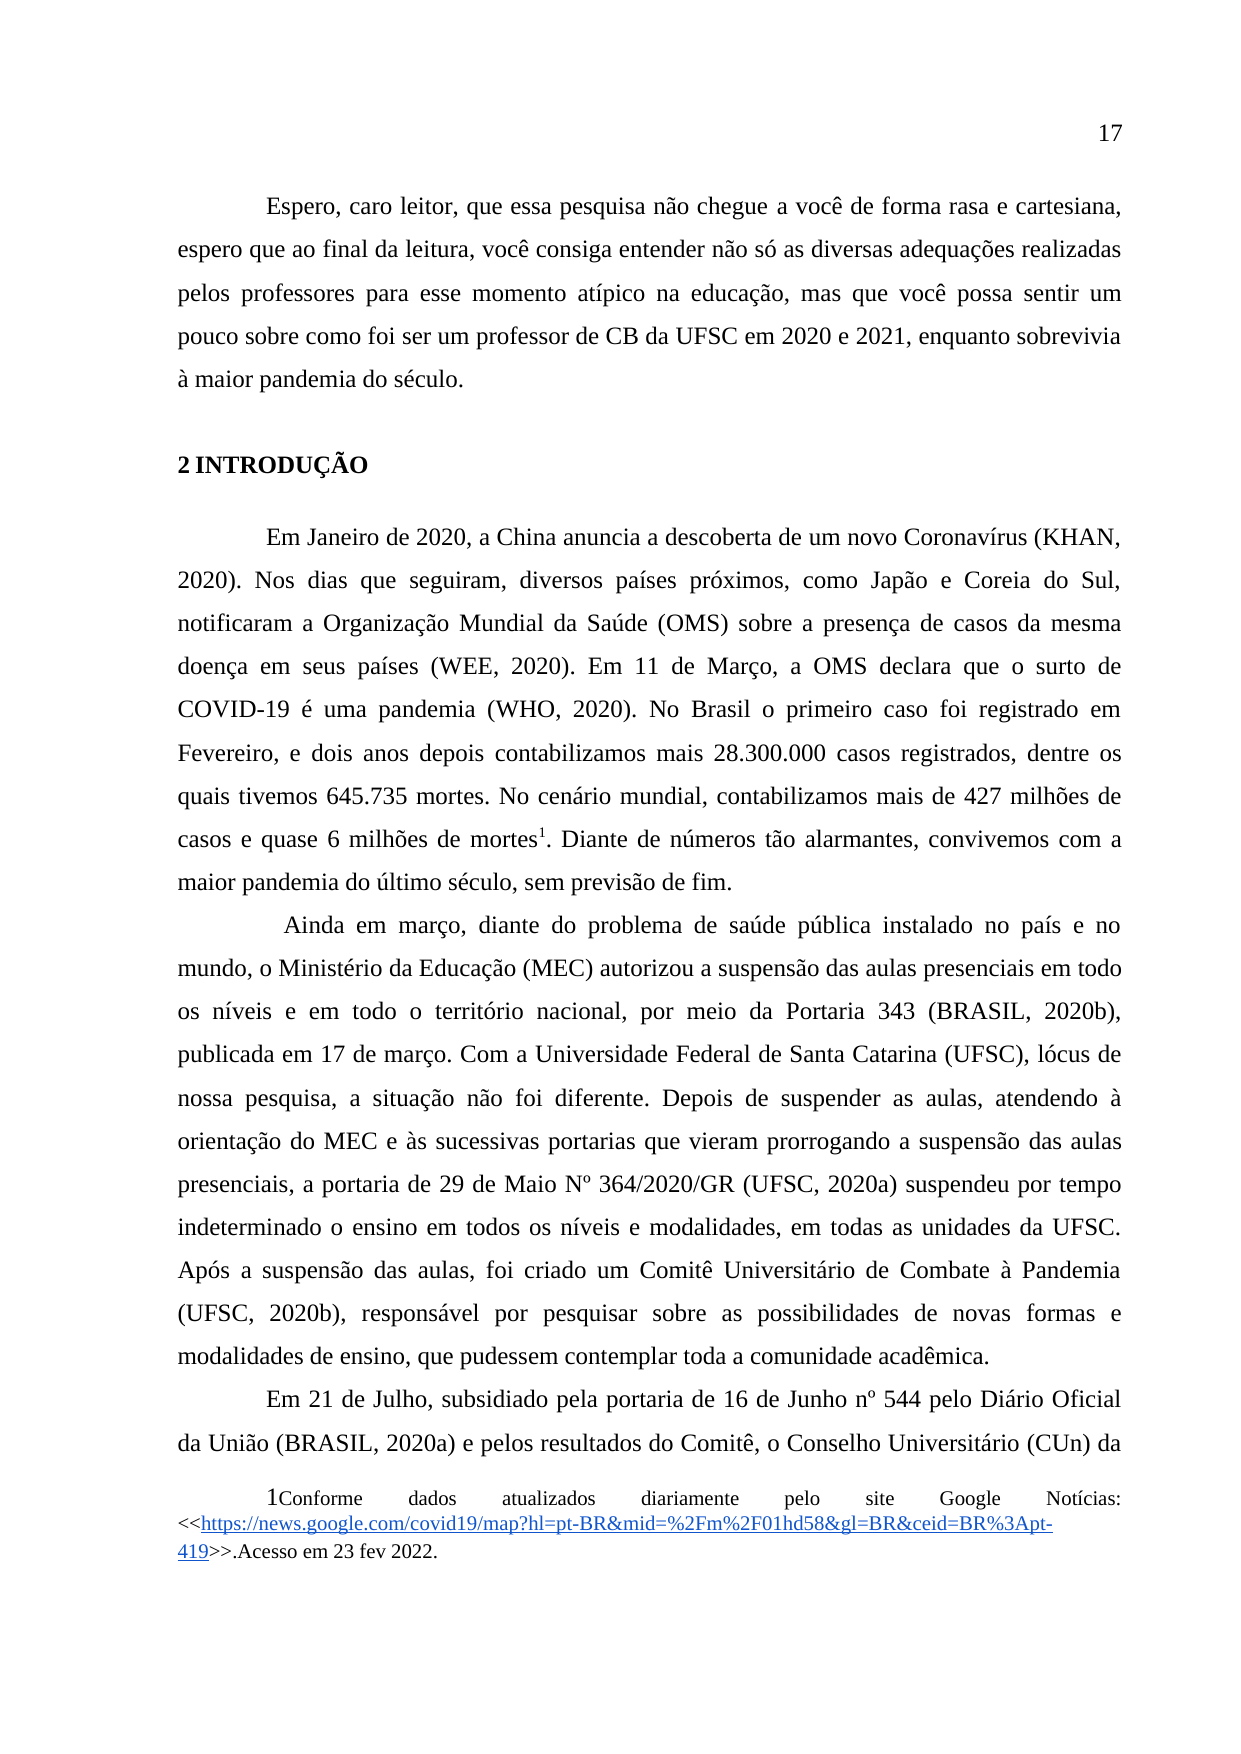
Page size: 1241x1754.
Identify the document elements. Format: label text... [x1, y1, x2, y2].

text Em Janeiro de 2020, a China anuncia a descoberta de um novo Coronavírus (KHAN, 2020). Nos dias que seguiram, diversos países próximos, como Japão e Coreia do Sul, notificaram a Organização Mundial da Saúde (OMS) sobre a presença de casos da mesma doença em seus países (WEE, 2020). Em 11 de Março, a OMS declara que o surto de COVID-19 é uma pandemia (WHO, 2020). No Brasil o primeiro caso foi registrado em Fevereiro, e dois anos depois contabilizamos mais 28.300.000 casos registrados, dentre os quais tivemos 645.735 mortes. No cenário mundial, contabilizamos mais de 427 milhões de casos e quase 6 milhões de mortes. Diante de números tão alarmantes, convivemos com a maior pandemia do último século, sem previsão de fim. [177, 522, 1122, 896]
subtitle INTRODUÇÃO [177, 450, 1122, 479]
text Conforme dados atualizados diariamente pelo site Google Notícias: <<https://news.google.com/covid19/map?hl=pt-BR&mid=%2Fm%2F01hd58&gl=BR&ceid=BR%3Apt-419>>.Acesso em 23 fev 2022. [177, 1482, 1122, 1564]
text Em 21 de Julho, subsidiado pela portaria de 16 de Junho nº 544 pelo Diário Oficial da União (BRASIL, 2020a) e pelos resultados do Comitê, o Conselho Universitário (CUn) da [177, 1384, 1122, 1456]
text Espero, caro leitor, que essa pesquisa não chegue a você de forma rasa e cartesiana, espero que ao final da leitura, você consiga entender não só as diversas adequações realizadas pelos professores para esse momento atípico na educação, mas que você possa sentir um pouco sobre como foi ser um professor de CB da UFSC em 2020 e 2021, enquanto sobrevivia à maior pandemia do século. [177, 191, 1122, 393]
text Ainda em março, diante do problema de saúde pública instalado no país e no mundo, o Ministério da Educação (MEC) autorizou a suspensão das aulas presenciais em todo os níveis e em todo o território nacional, por meio da Portaria 343 (BRASIL, 2020b), publicada em 17 de março. Com a Universidade Federal de Santa Catarina (UFSC), lócus de nossa pesquisa, a situação não foi diferente. Depois de suspender as aulas, atendendo à orientação do MEC e às sucessivas portarias que vieram prorrogando a suspensão das aulas presenciais, a portaria de 29 de Maio Nº 364/2020/GR (UFSC, 2020a) suspendeu por tempo indeterminado o ensino em todos os níveis e modalidades, em todas as unidades da UFSC. Após a suspensão das aulas, foi criado um Comitê Universitário de Combate à Pandemia (UFSC, 2020b), responsável por pesquisar sobre as possibilidades de novas formas e modalidades de ensino, que pudessem contemplar toda a comunidade acadêmica. [177, 910, 1122, 1370]
